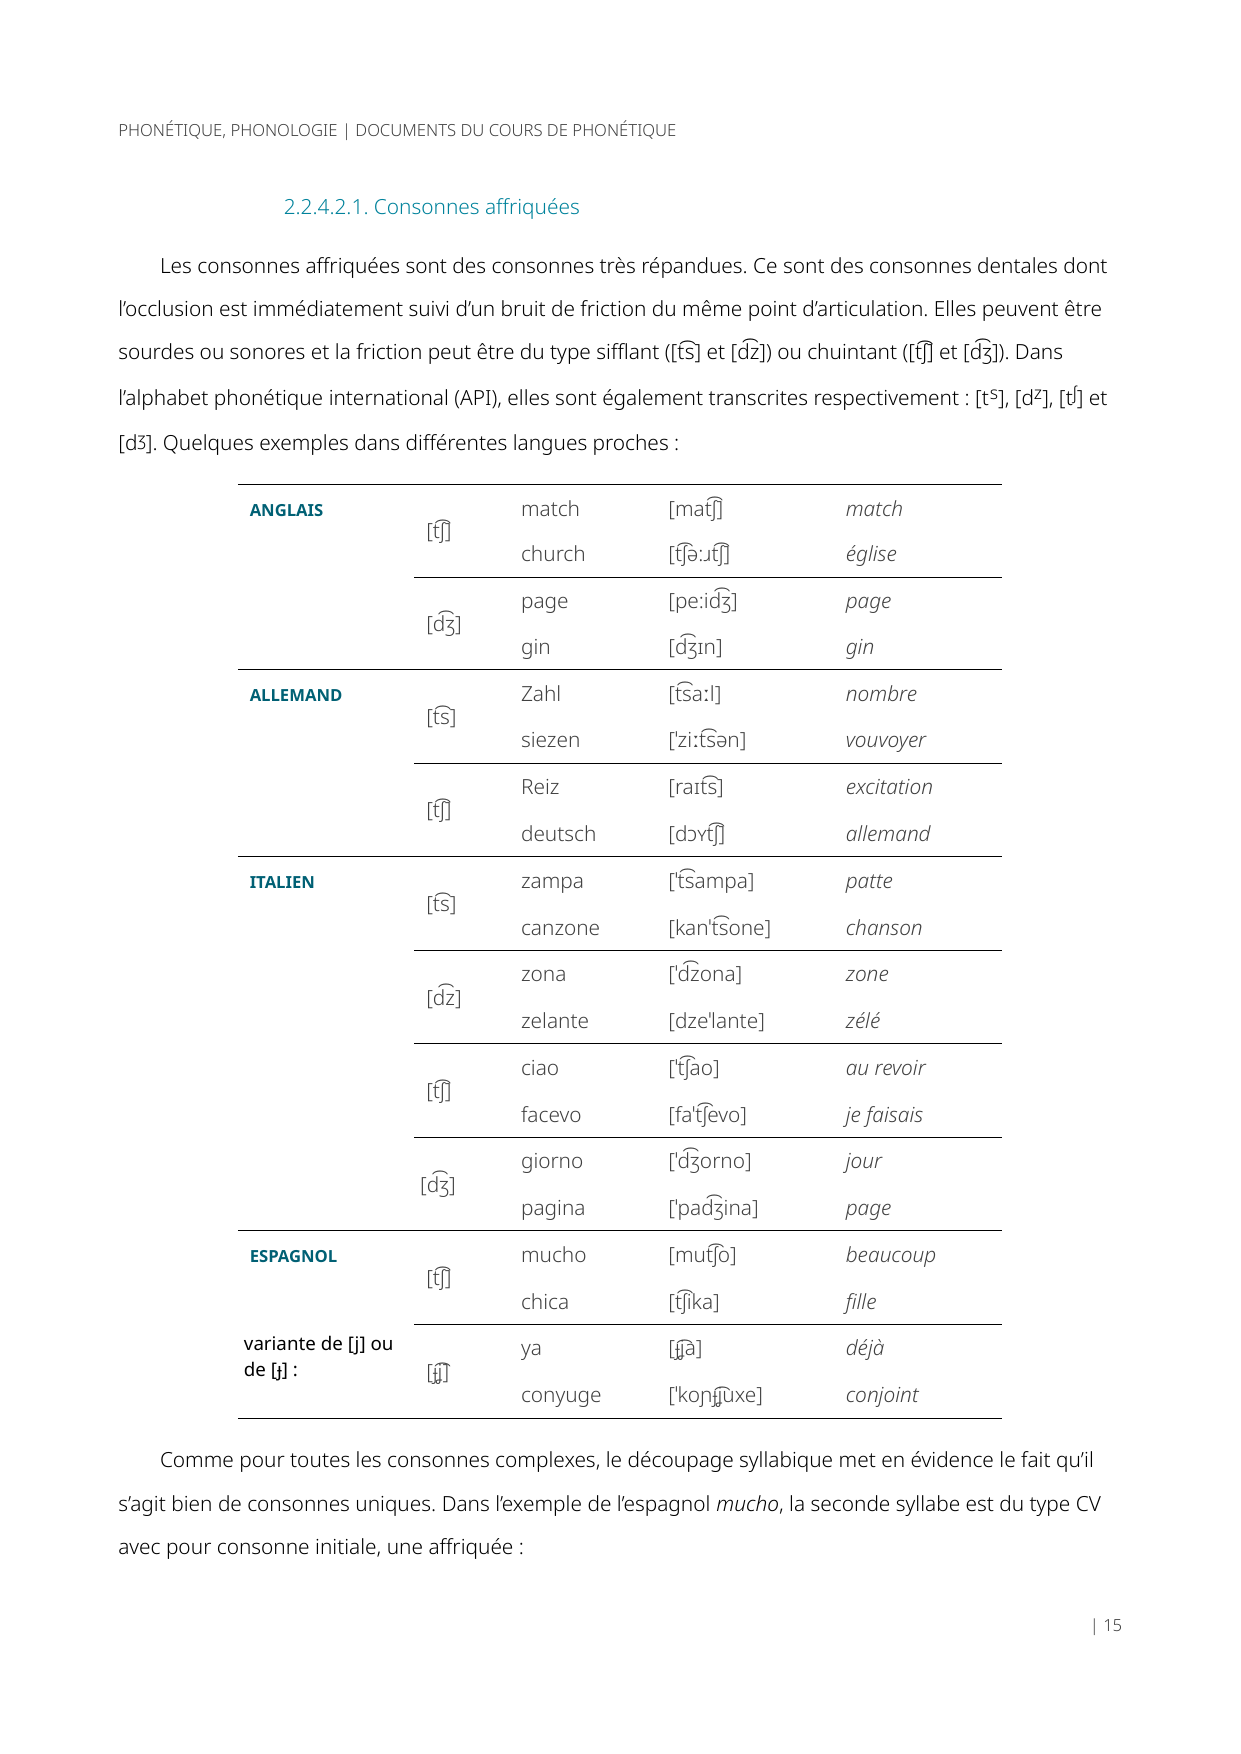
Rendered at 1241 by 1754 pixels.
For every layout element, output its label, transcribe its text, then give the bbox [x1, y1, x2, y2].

table_cell gin [509, 623, 656, 669]
table_cell [ˈt͡sampa] [656, 857, 834, 903]
table_cell zone [834, 951, 1002, 996]
table_header [mat͡ʃ] [656, 485, 834, 531]
table_header match [509, 485, 656, 531]
table_cell [raɪt͡s] [656, 764, 834, 809]
table_cell [d͡ʒɪn] [656, 623, 834, 669]
table_cell chanson [834, 903, 1002, 950]
table_cell deutsch [509, 809, 656, 856]
table_cell [dɔʏt͡ʃ] [656, 809, 834, 856]
table_cell [faˈt͡ʃevo] [656, 1090, 834, 1137]
table_cell déjà [834, 1325, 1002, 1371]
table_cell jour [834, 1138, 1002, 1183]
table_cell vouvoyer [834, 716, 1002, 763]
table_cell Reiz [509, 764, 656, 809]
table_cell [t͡s] [414, 670, 509, 763]
table_cell [ˈd͡zona] [656, 951, 834, 996]
table_cell [t͡s] [414, 857, 509, 950]
table_cell church [509, 531, 656, 577]
table_cell page [834, 1184, 1002, 1230]
table_cell zélé [834, 996, 1002, 1043]
subtitle Consonnes affriquées [281, 189, 1093, 224]
table_cell gin [834, 623, 1002, 669]
table_cell nombre [834, 670, 1002, 716]
table_cell zona [509, 951, 656, 996]
table_cell [t͡saːl] [656, 670, 834, 716]
table_cell [pe:id͡ʒ] [656, 578, 834, 623]
table_cell [dzeˈlante] [656, 996, 834, 1043]
table_header anglais [238, 485, 414, 669]
table_cell ciao [509, 1044, 656, 1090]
table_cell variante de [j] ou de [ɟ] : [238, 1324, 414, 1417]
table_cell [mut͡ʃo] [656, 1231, 834, 1277]
table_cell [t͡ʃ] [414, 1044, 509, 1137]
table_cell excitation [834, 764, 1002, 809]
table_cell [t͡ʃ] [414, 764, 509, 856]
table_cell allemand [834, 809, 1002, 856]
table_cell [ˈd͡ʒorno] [656, 1138, 834, 1183]
table_cell giorno [509, 1138, 656, 1183]
table_cell ya [509, 1325, 656, 1371]
table_cell italien [238, 857, 414, 1230]
table_cell [t͡ʃə:ɹt͡ʃ] [656, 531, 834, 577]
table_cell au revoir [834, 1044, 1002, 1090]
table_cell [t͡ʃika] [656, 1277, 834, 1324]
table_cell [ˈziːt͡sən] [656, 716, 834, 763]
table_cell [d͡ʒ] [414, 1138, 509, 1230]
table_header match [834, 485, 1002, 531]
table_cell fille [834, 1277, 1002, 1324]
table_cell je faisais [834, 1090, 1002, 1137]
table_cell mucho [509, 1231, 656, 1277]
text Les consonnes affriquées sont des consonnes très répandues. Ce sont des consonnes dentales dont l’occlusion est immédiatement suivi d’un bruit de friction du même point d’articulation. Elles peuvent être sourdes ou sonores et la friction peut être du type sifflant ([t͡s] et [d͡z]) ou chuintant ([t͡ʃ] et [d͡ʒ]). Dans l’alphabet phonétique international (API), elles sont également transcrites respectivement : [ts], [dz], [tʃ] et [dʒ]. Quelques exemples dans différentes langues proches : [118, 251, 1122, 457]
table_cell [ɟ͡ʝa] [656, 1325, 834, 1371]
table_cell siezen [509, 716, 656, 763]
table_cell [ˈkoɲɟ͡ʝuxe] [656, 1371, 834, 1417]
table_cell conjoint [834, 1371, 1002, 1417]
table_cell facevo [509, 1090, 656, 1137]
table_cell page [509, 578, 656, 623]
table_cell beaucoup [834, 1231, 1002, 1277]
table_cell zelante [509, 996, 656, 1043]
table_cell [kanˈt͡sone] [656, 903, 834, 950]
table_cell [d͡ʒ] [414, 578, 509, 669]
table_cell Zahl [509, 670, 656, 716]
table_cell [ˈt͡ʃao] [656, 1044, 834, 1090]
table_cell [t͡ʃ] [414, 1231, 509, 1324]
table_cell [d͡z] [414, 951, 509, 1043]
table_cell canzone [509, 903, 656, 950]
table_cell espagnol [238, 1231, 414, 1324]
table_cell allemand [238, 670, 414, 856]
table_cell chica [509, 1277, 656, 1324]
table_cell conyuge [509, 1371, 656, 1417]
table_cell église [834, 531, 1002, 577]
table_cell zampa [509, 857, 656, 903]
table_header [t͡ʃ] [414, 485, 509, 577]
table_cell [ɟ͡ʝ] [414, 1325, 509, 1417]
table_cell page [834, 578, 1002, 623]
table_cell [ˈpad͡ʒina] [656, 1184, 834, 1230]
table_cell pagina [509, 1184, 656, 1230]
table_cell patte [834, 857, 1002, 903]
text Comme pour toutes les consonnes complexes, le découpage syllabique met en évidence le fait qu’il s’agit bien de consonnes uniques. Dans l’exemple de l’espagnol mucho, la seconde syllabe est du type CV avec pour consonne initiale, une affriquée : [118, 1446, 1122, 1561]
